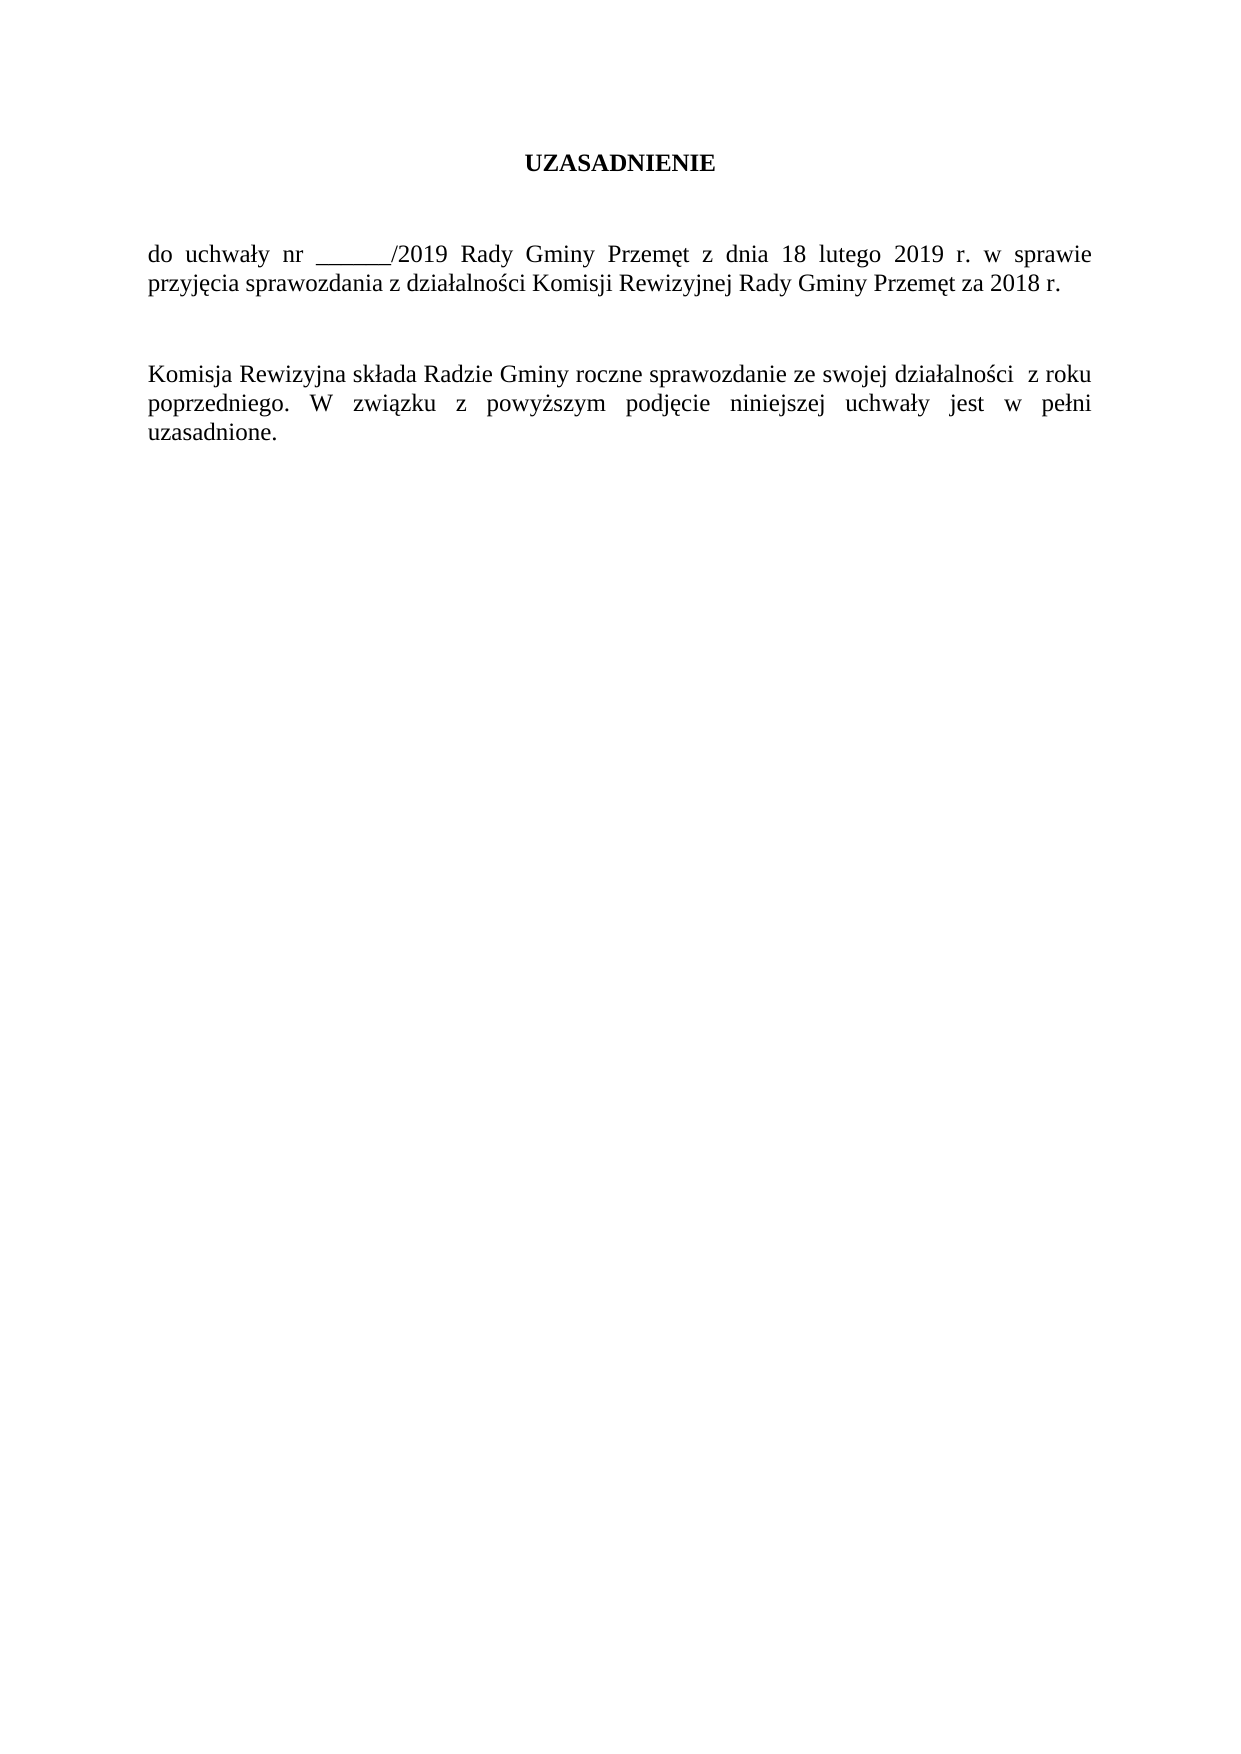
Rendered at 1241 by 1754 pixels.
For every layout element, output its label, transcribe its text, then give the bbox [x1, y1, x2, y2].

text Komisja Rewizyjna składa Radzie Gminy roczne sprawozdanie ze swojej działalności z roku poprzedniego. W związku z powyższym podjęcie niniejszej uchwały jest w pełni uzasadnione. [148, 359, 1093, 446]
text UZASADNIENIE [148, 148, 1093, 176]
text do uchwały nr ______/2019 Rady Gminy Przemęt z dnia 18 lutego 2019 r. w sprawie przyjęcia sprawozdania z działalności Komisji Rewizyjnej Rady Gminy Przemęt za 2018 r. [148, 239, 1093, 297]
